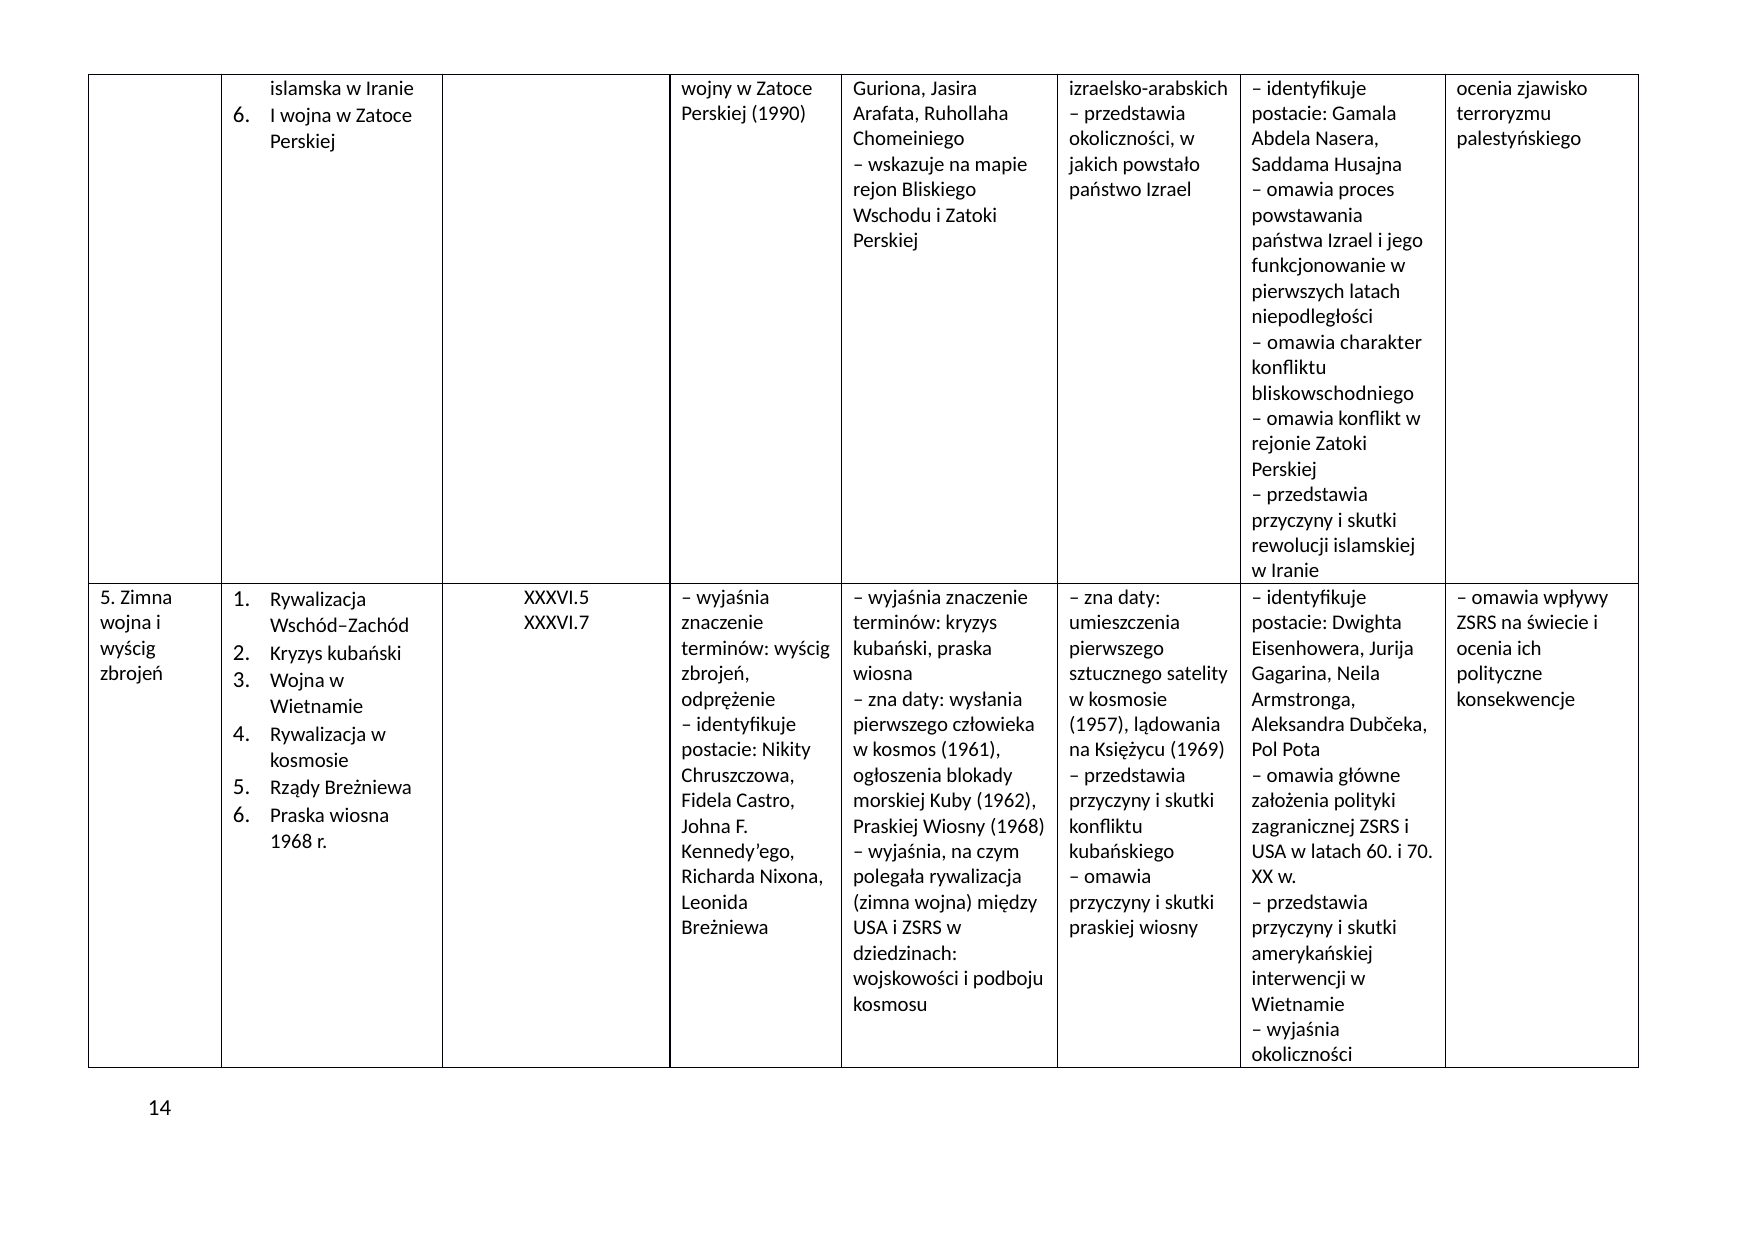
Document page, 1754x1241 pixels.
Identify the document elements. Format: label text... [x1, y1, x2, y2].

table_cell 5. Zimna wojna i wyścig zbrojeń [89, 584, 221, 1067]
table_cell Powstanie państwa Izrael Kryzys sueski Wojna sześciodniowa i Jom Kippur Konflikt palestyński pod koniec XX w. Rewolucja islamska w Iranie I wojna w Zatoce Perskiej [222, 75, 442, 583]
table_cell – wyjaśnia znaczenie terminów: kryzys kubański, praska wiosna – zna daty: wysłania pierwszego człowieka w kosmos (1961), ogłoszenia blokady morskiej Kuby (1962), Praskiej Wiosny (1968) – wyjaśnia, na czym polegała rywalizacja (zimna wojna) między USA i ZSRS w dziedzinach: wojskowości i podboju kosmosu [842, 584, 1057, 1067]
table_cell ocenia zjawisko terroryzmu palestyńskiego [1446, 75, 1638, 583]
table_cell [89, 75, 221, 583]
table_cell Guriona, Jasira Arafata, Ruhollaha Chomeiniego – wskazuje na mapie rejon Bliskiego Wschodu i Zatoki Perskiej [842, 75, 1057, 583]
table_cell – identyfikuje postacie: Gamala Abdela Nasera, Saddama Husajna – omawia proces powstawania państwa Izrael i jego funkcjonowanie w pierwszych latach niepodległości – omawia charakter konfliktu bliskowschodniego – omawia konflikt w rejonie Zatoki Perskiej – przedstawia przyczyny i skutki rewolucji islamskiej w Iranie [1241, 75, 1445, 583]
table_cell [443, 75, 669, 583]
table_cell – identyfikuje postacie: Dwighta Eisenhowera, Jurija Gagarina, Neila Armstronga, Aleksandra Dubčeka, Pol Pota – omawia główne założenia polityki zagranicznej ZSRS i USA w latach 60. i 70. XX w. – przedstawia przyczyny i skutki amerykańskiej interwencji w Wietnamie – wyjaśnia okoliczności [1241, 584, 1445, 1067]
table_cell – omawia wpływy ZSRS na świecie i ocenia ich polityczne konsekwencje [1446, 584, 1638, 1067]
table_cell XXXVI.5 XXXVI.7 [443, 584, 669, 1067]
table_cell Rywalizacja Wschód–Zachód Kryzys kubański Wojna w Wietnamie Rywalizacja w kosmosie Rządy Breżniewa Praska wiosna 1968 r. [222, 584, 442, 1067]
table_cell izraelsko-arabskich – przedstawia okoliczności, w jakich powstało państwo Izrael [1058, 75, 1240, 583]
table_cell – wyjaśnia znaczenie terminów: wyścig zbrojeń, odprężenie – identyfikuje postacie: Nikity Chruszczowa, Fidela Castro, Johna F. Kennedy’ego, Richarda Nixona, Leonida Breżniewa [671, 584, 841, 1067]
table_cell wojny w Zatoce Perskiej (1990) [671, 75, 841, 583]
table_cell – zna daty: umieszczenia pierwszego sztucznego satelity w kosmosie (1957), lądowania na Księżycu (1969) – przedstawia przyczyny i skutki konfliktu kubańskiego – omawia przyczyny i skutki praskiej wiosny [1058, 584, 1240, 1067]
